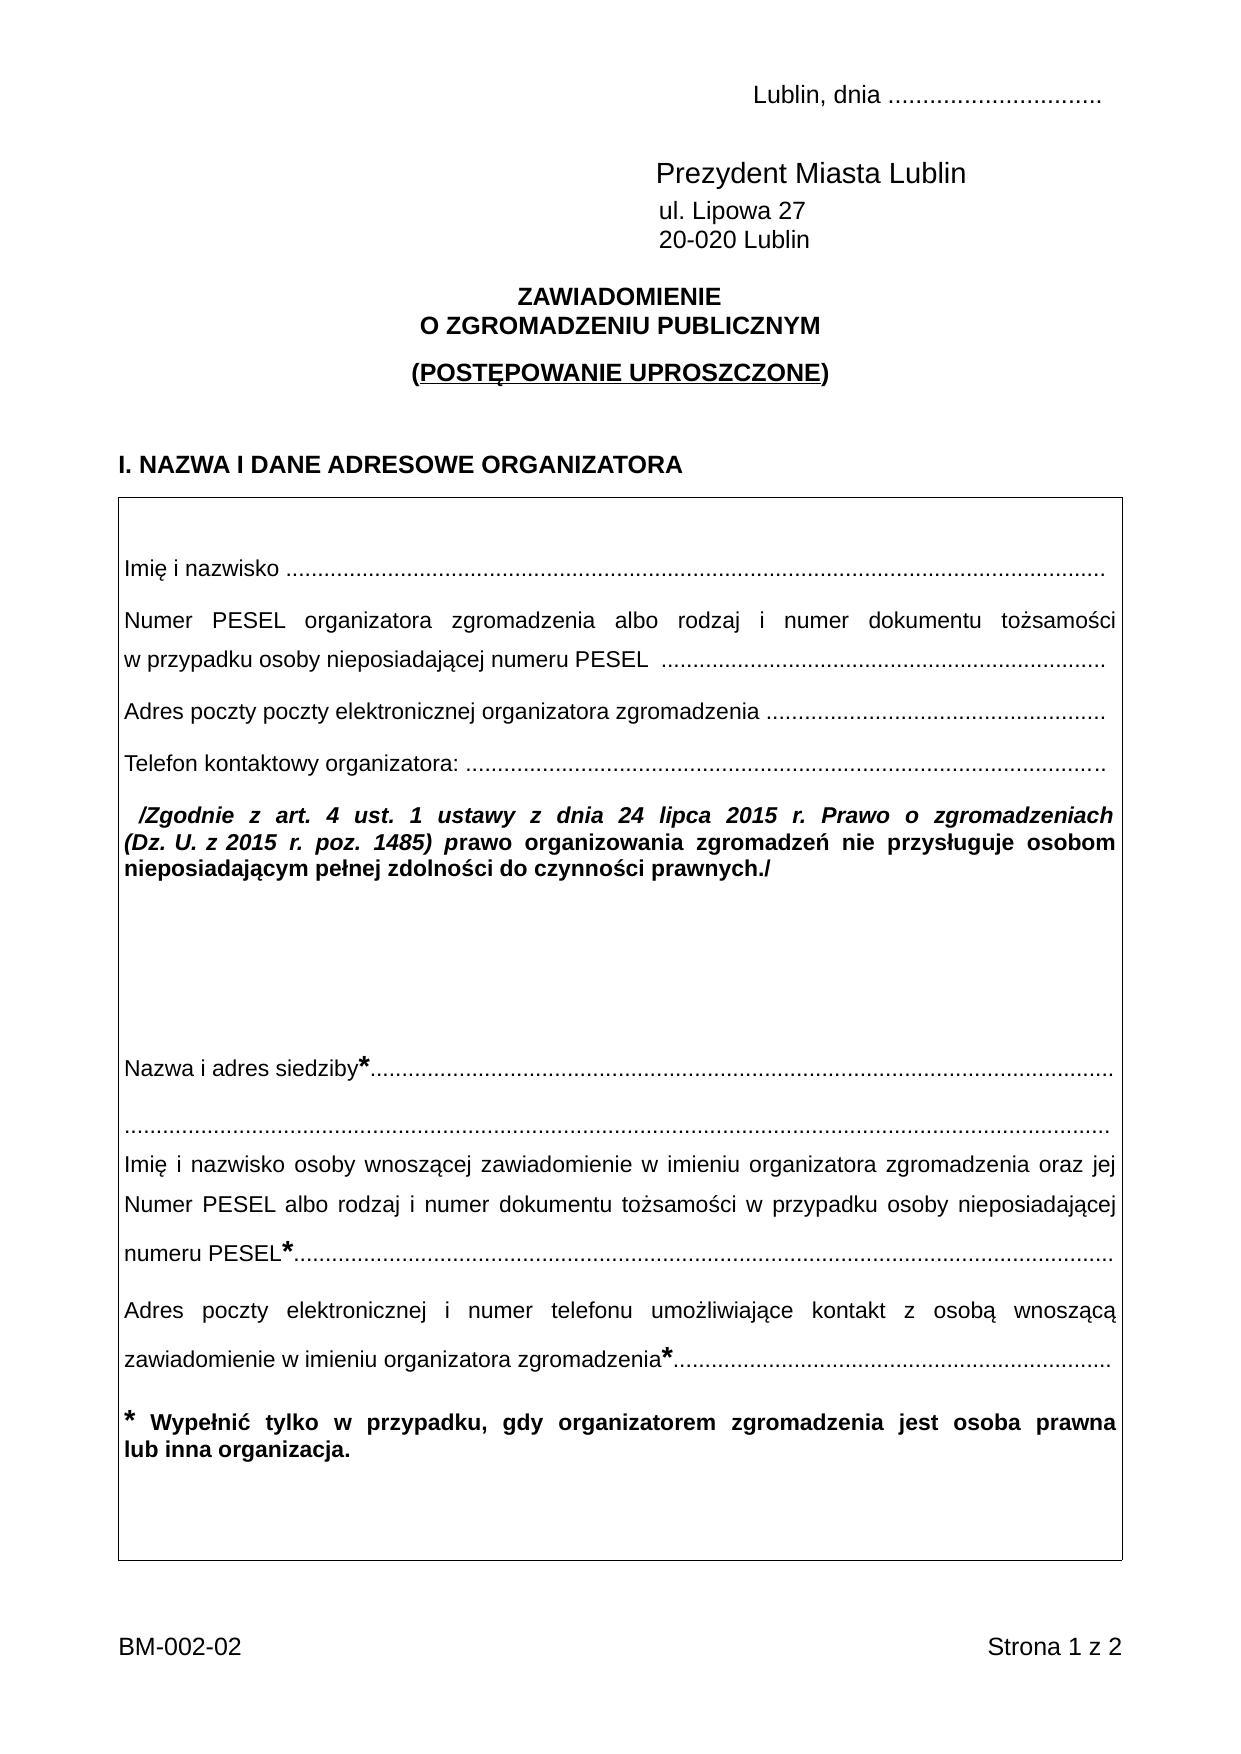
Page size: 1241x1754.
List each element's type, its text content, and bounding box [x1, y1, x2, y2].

text O ZGROMADZENIU PUBLICZNYM [118, 311, 1122, 340]
text ZAWIADOMIENIE [118, 282, 1121, 311]
text ul. Lipowa 27 [659, 196, 1122, 225]
table_header Imię i nazwisko Numer PESEL organizatora zgromadzenia albo rodzaj i numer dokumentu tożsamości w przypadku osoby nieposiadającej numeru PESEL ...................................................................... Adres poczty poczty elektronicznej organizatora zgromadzenia Telefon kontaktowy organizatora: .. /Zgodnie z art. 4 ust. 1 ustawy z dnia 24 lipca 2015 r. Prawo o zgromadzeniach (Dz. U. z 2015 r. poz. 1485) prawo organizowania zgromadzeń nie przysługuje osobom nieposiadającym pełnej zdolności do czynności prawnych./ Nazwa i adres siedziby*..................................................................................................................... ........................................................................................................................................................... Imię i nazwisko osoby wnoszącej zawiadomienie w imieniu organizatora zgromadzenia oraz jej Numer PESEL albo rodzaj i numer dokumentu tożsamości w przypadku osoby nieposiadającej numeru PESEL*................................................................................................................................. Adres poczty elektronicznej i numer telefonu umożliwiające kontakt z osobą wnoszącą zawiadomienie w imieniu organizatora zgromadzenia*..................................................................... * Wypełnić tylko w przypadku, gdy organizatorem zgromadzenia jest osoba prawna lub inna organizacja. [119, 498, 1122, 1559]
text Prezydent Miasta Lublin [656, 156, 1122, 190]
text 20-020 Lublin [659, 225, 1122, 254]
text (POSTĘPOWANIE UPROSZCZONE) [118, 358, 1122, 386]
list I. NAZWA I DANE ADRESOWE ORGANIZATORA [118, 451, 1122, 479]
text Lublin, dnia ............................... [118, 80, 1122, 108]
